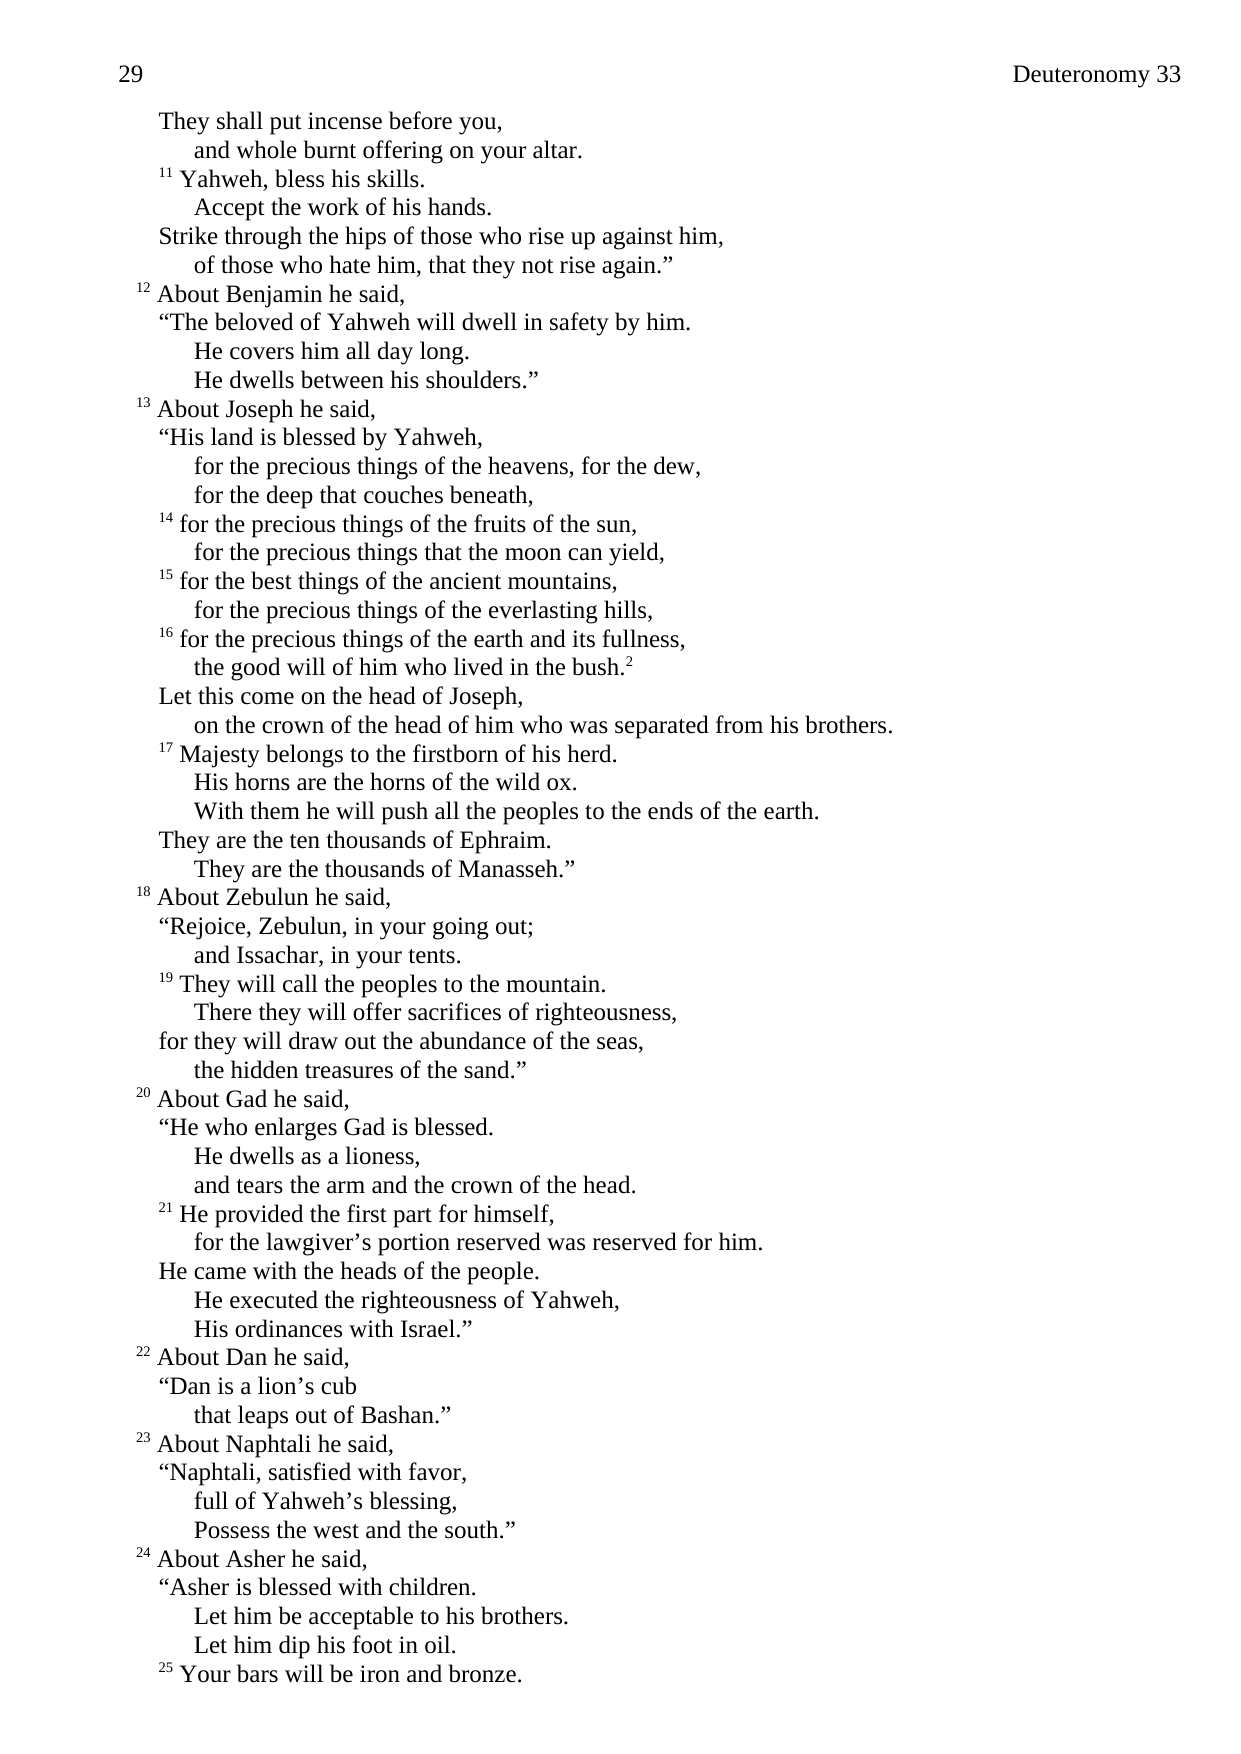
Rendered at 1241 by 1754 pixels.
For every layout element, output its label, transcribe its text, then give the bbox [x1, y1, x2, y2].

text for the lawgiver’s portion reserved was reserved for him. [194, 1227, 1181, 1256]
text 21 He provided the first part for himself, [158, 1199, 1181, 1227]
text 14 for the precious things of the fruits of the sun, [158, 509, 1181, 537]
text 25 Your bars will be iron and bronze. [158, 1659, 1181, 1687]
text Let him dip his foot in oil. [194, 1630, 1181, 1659]
text He covers him all day long. [194, 336, 1181, 365]
text He dwells between his shoulders.” [194, 365, 1181, 394]
text for they will draw out the abundance of the seas, [158, 1026, 1181, 1055]
text He dwells as a lioness, [194, 1141, 1181, 1170]
text 16 for the precious things of the earth and its fullness, [158, 624, 1181, 652]
text full of Yahweh’s blessing, [194, 1486, 1181, 1515]
text Let this come on the head of Joseph, [158, 681, 1181, 710]
text and whole burnt offering on your altar. [194, 135, 1181, 164]
text 13 About Joseph he said, [118, 394, 1181, 422]
text His ordinances with Israel.” [194, 1314, 1181, 1342]
text 18 About Zebulun he said, [118, 882, 1181, 911]
text They are the thousands of Manasseh.” [194, 854, 1181, 882]
text Accept the work of his hands. [194, 192, 1181, 221]
text 20 About Gad he said, [118, 1084, 1181, 1112]
text They shall put incense before you, [158, 106, 1181, 135]
text the good will of him who lived in the bush.2 [194, 652, 1181, 681]
text “Rejoice, Zebulun, in your going out; [158, 911, 1181, 940]
text 22 About Dan he said, [118, 1342, 1181, 1371]
text 17 Majesty belongs to the firstborn of his herd. [158, 739, 1181, 767]
text 19 They will call the peoples to the mountain. [158, 969, 1181, 997]
text 23 About Naphtali he said, [118, 1429, 1181, 1457]
text Let him be acceptable to his brothers. [194, 1601, 1181, 1630]
text and Issachar, in your tents. [194, 940, 1181, 969]
text the hidden treasures of the sand.” [194, 1055, 1181, 1084]
text He executed the righteousness of Yahweh, [194, 1285, 1181, 1314]
text “The beloved of Yahweh will dwell in safety by him. [158, 307, 1181, 336]
text for the deep that couches beneath, [194, 480, 1181, 509]
text “His land is blessed by Yahweh, [158, 422, 1181, 451]
text “Asher is blessed with children. [158, 1572, 1181, 1601]
text With them he will push all the peoples to the ends of the earth. [194, 796, 1181, 825]
text for the precious things of the heavens, for the dew, [194, 451, 1181, 480]
text on the crown of the head of him who was separated from his brothers. [194, 710, 1181, 739]
text 15 for the best things of the ancient mountains, [158, 566, 1181, 595]
text “Naphtali, satisfied with favor, [158, 1457, 1181, 1486]
text Possess the west and the south.” [194, 1515, 1181, 1544]
text He came with the heads of the people. [158, 1256, 1181, 1285]
text They are the ten thousands of Ephraim. [158, 825, 1181, 854]
text 12 About Benjamin he said, [118, 279, 1181, 307]
text There they will offer sacrifices of righteousness, [194, 997, 1181, 1026]
text His horns are the horns of the wild ox. [194, 767, 1181, 796]
text for the precious things of the everlasting hills, [194, 595, 1181, 624]
text “He who enlarges Gad is blessed. [158, 1112, 1181, 1141]
text Strike through the hips of those who rise up against him, [158, 221, 1181, 250]
text 11 Yahweh, bless his skills. [158, 164, 1181, 192]
text 24 About Asher he said, [118, 1544, 1181, 1572]
text “Dan is a lion’s cub [158, 1371, 1181, 1400]
text of those who hate him, that they not rise again.” [194, 250, 1181, 279]
text that leaps out of Bashan.” [194, 1400, 1181, 1429]
text for the precious things that the moon can yield, [194, 537, 1181, 566]
text and tears the arm and the crown of the head. [194, 1170, 1181, 1199]
